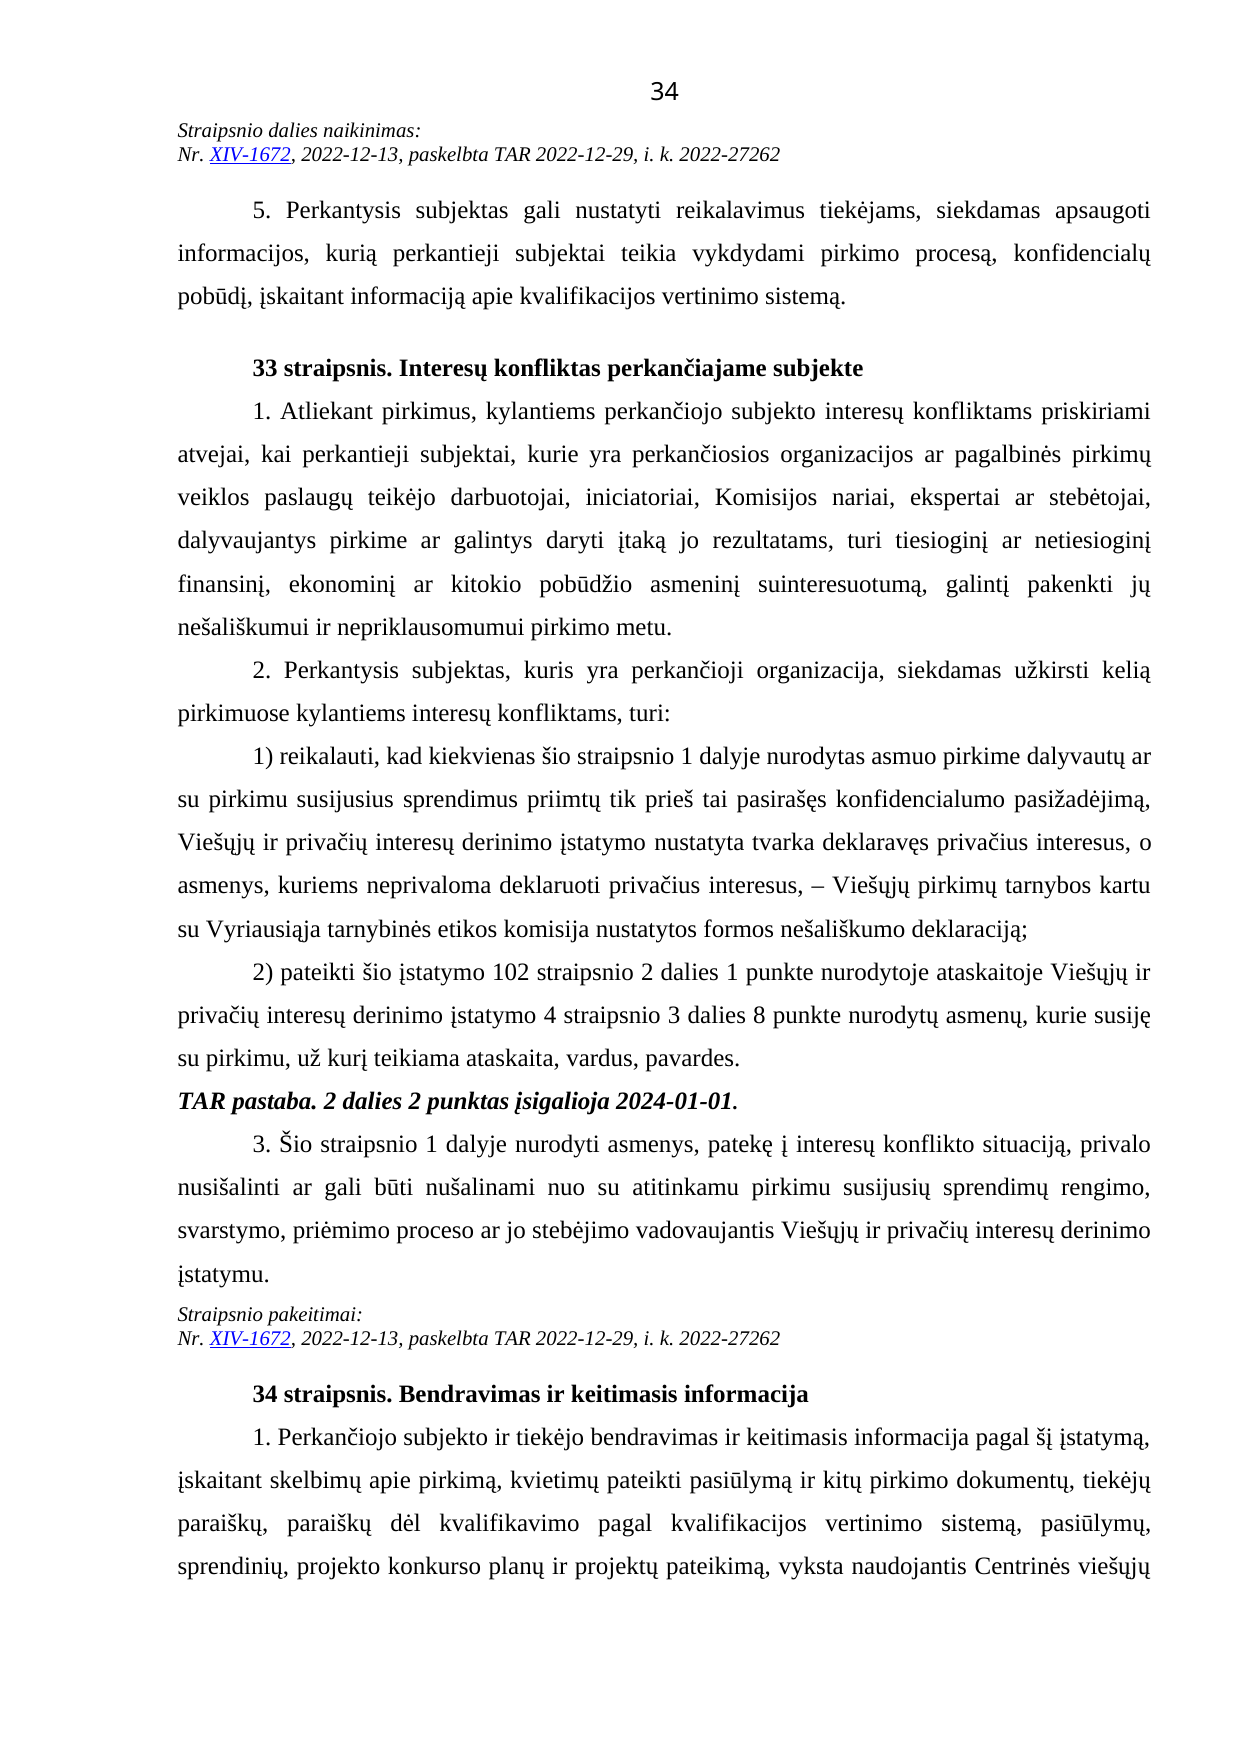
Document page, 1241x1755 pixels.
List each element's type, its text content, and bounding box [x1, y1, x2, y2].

text 1) reikalauti, kad kiekvienas šio straipsnio 1 dalyje nurodytas asmuo pirkime dalyvautų ar su pirkimu susijusius sprendimus priimtų tik prieš tai pasirašęs konfidencialumo pasižadėjimą, Viešųjų ir privačių interesų derinimo įstatymo nustatyta tvarka deklaravęs privačius interesus, o asmenys, kuriems neprivaloma deklaruoti privačius interesus, – Viešųjų pirkimų tarnybos kartu su Vyriausiąja tarnybinės etikos komisija nustatytos formos nešališkumo deklaraciją; [177, 741, 1152, 942]
text 1. Atliekant pirkimus, kylantiems perkančiojo subjekto interesų konfliktams priskiriami atvejai, kai perkantieji subjektai, kurie yra perkančiosios organizacijos ar pagalbinės pirkimų veiklos paslaugų teikėjo darbuotojai, iniciatoriai, Komisijos nariai, ekspertai ar stebėtojai, dalyvaujantys pirkime ar galintys daryti įtaką jo rezultatams, turi tiesioginį ar netiesioginį finansinį, ekonominį ar kitokio pobūdžio asmeninį suinteresuotumą, galintį pakenkti jų nešališkumui ir nepriklausomumui pirkimo metu. [177, 396, 1152, 641]
text 5. Perkantysis subjektas gali nustatyti reikalavimus tiekėjams, siekdamas apsaugoti informacijos, kurią perkantieji subjektai teikia vykdydami pirkimo procesą, konfidencialų pobūdį, įskaitant informaciją apie kvalifikacijos vertinimo sistemą. [177, 195, 1152, 310]
text 34 straipsnis. Bendravimas ir keitimasis informacija [177, 1379, 1152, 1407]
text Straipsnio dalies naikinimas: [177, 118, 1152, 142]
text 3. Šio straipsnio 1 dalyje nurodyti asmenys, patekę į interesų konflikto situaciją, privalo nusišalinti ar gali būti nušalinami nuo su atitinkamu pirkimu susijusių sprendimų rengimo, svarstymo, priėmimo proceso ar jo stebėjimo vadovaujantis Viešųjų ir privačių interesų derinimo įstatymu. [177, 1129, 1152, 1287]
text 33 straipsnis. Interesų konfliktas perkančiajame subjekte [177, 353, 1152, 382]
text Straipsnio pakeitimai: [177, 1302, 1152, 1326]
text 2. Perkantysis subjektas, kuris yra perkančioji organizacija, siekdamas užkirsti kelią pirkimuose kylantiems interesų konfliktams, turi: [177, 655, 1152, 727]
text TAR pastaba. 2 dalies 2 punktas įsigalioja 2024-01-01. [177, 1086, 1152, 1115]
text Nr. XIV-1672, 2022-12-13, paskelbta TAR 2022-12-29, i. k. 2022-27262 [177, 142, 1152, 166]
text 1. Perkančiojo subjekto ir tiekėjo bendravimas ir keitimasis informacija pagal šį įstatymą, įskaitant skelbimų apie pirkimą, kvietimų pateikti pasiūlymą ir kitų pirkimo dokumentų, tiekėjų paraiškų, paraiškų dėl kvalifikavimo pagal kvalifikacijos vertinimo sistemą, pasiūlymų, sprendinių, projekto konkurso planų ir projektų pateikimą, vyksta naudojantis Centrinės viešųjų [177, 1422, 1152, 1580]
text 2) pateikti šio įstatymo 102 straipsnio 2 dalies 1 punkte nurodytoje ataskaitoje Viešųjų ir privačių interesų derinimo įstatymo 4 straipsnio 3 dalies 8 punkte nurodytų asmenų, kurie susiję su pirkimu, už kurį teikiama ataskaita, vardus, pavardes. [177, 957, 1152, 1072]
text Nr. XIV-1672, 2022-12-13, paskelbta TAR 2022-12-29, i. k. 2022-27262 [177, 1326, 1152, 1350]
